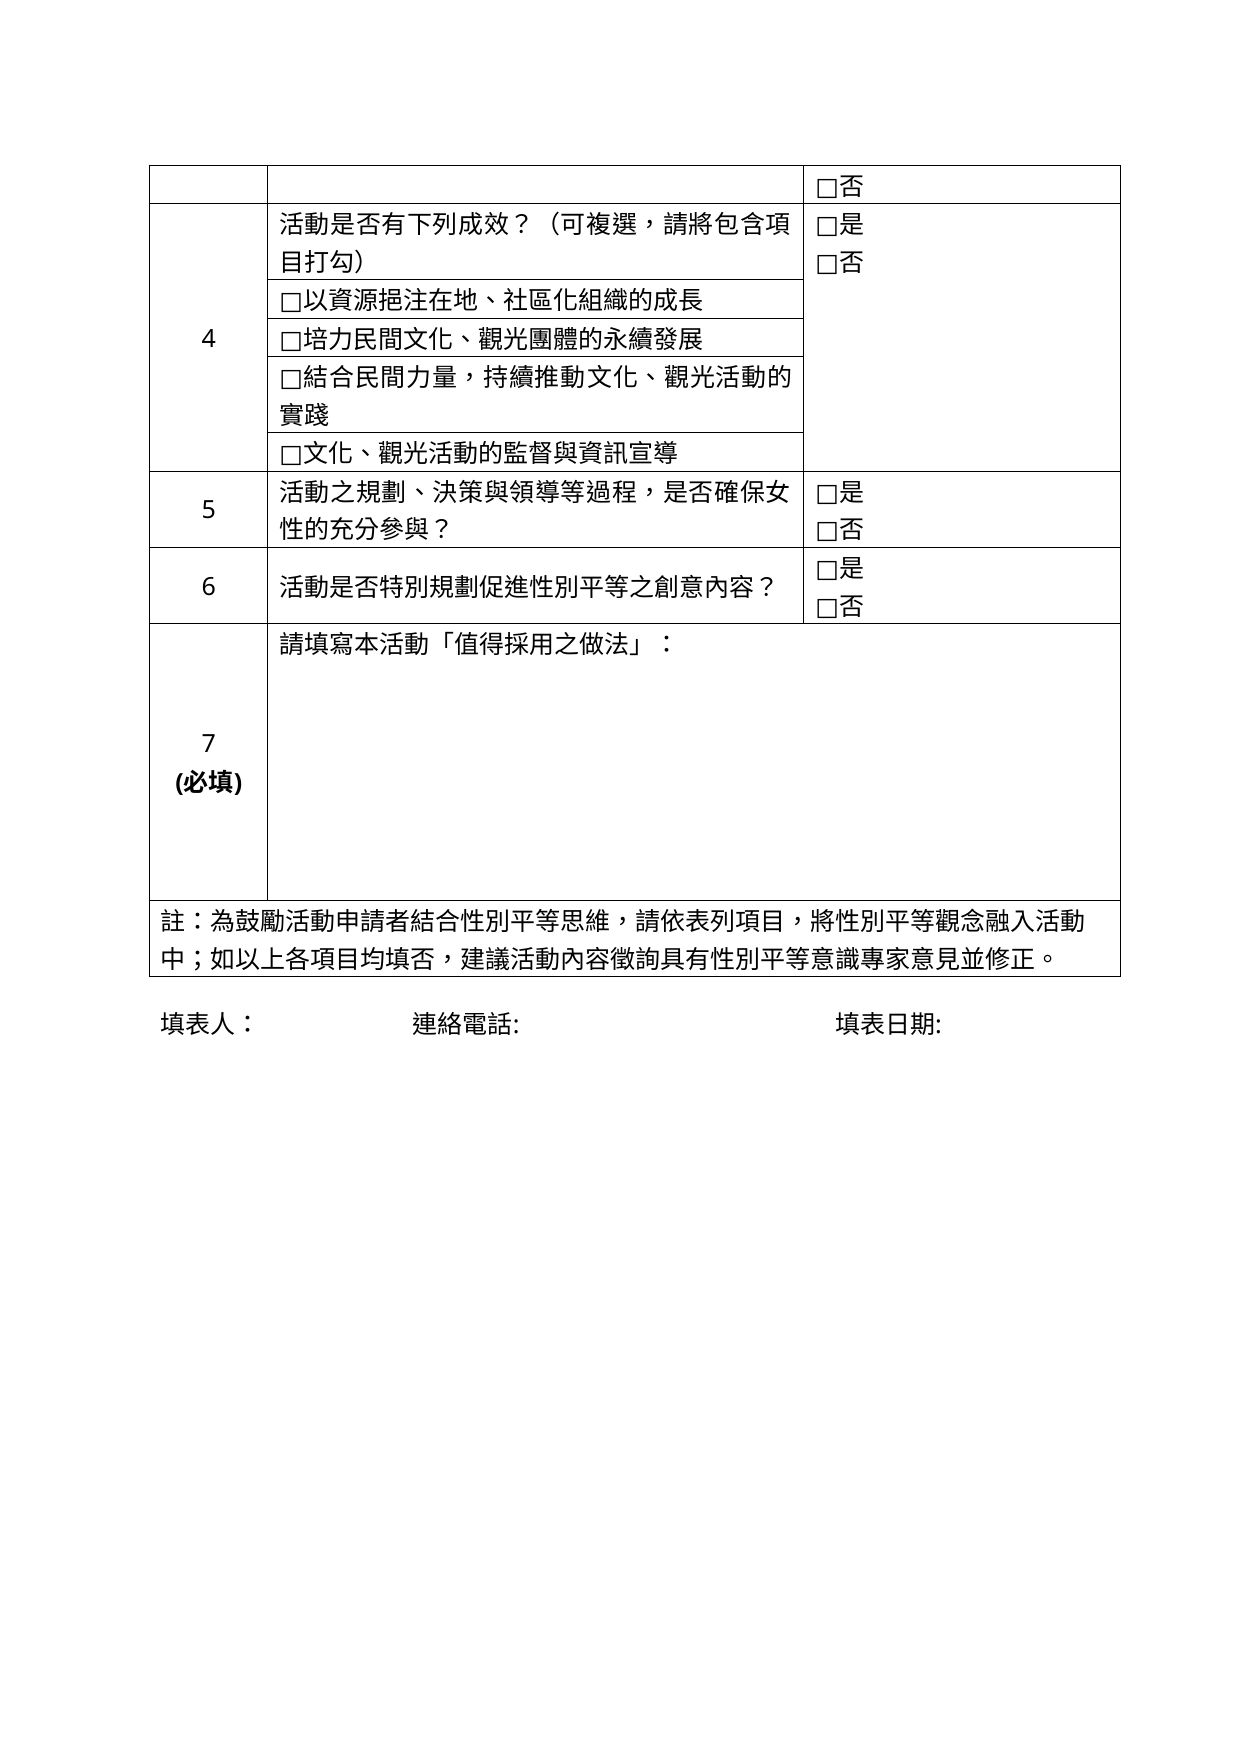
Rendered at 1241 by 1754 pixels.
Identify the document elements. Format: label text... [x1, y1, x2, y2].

table_cell 活動是否有下列成效？（可複選，請將包含項目打勾） [268, 204, 803, 279]
table_cell □是 □否 [804, 472, 1120, 547]
table_cell □否 [804, 166, 1120, 203]
table_cell □以資源挹注在地、社區化組織的成長 [268, 280, 803, 318]
table_cell □是 □否 [804, 204, 1120, 471]
table_cell [268, 166, 803, 203]
table_cell □培力民間文化、觀光團體的永續發展 [268, 319, 803, 356]
table_cell □是 □否 [804, 548, 1120, 623]
table_cell 活動是否特別規劃促進性別平等之創意內容？ [268, 548, 803, 623]
table_cell □結合民間力量，持續推動文化、觀光活動的實踐 [268, 357, 803, 432]
table_cell 7 (必填) [150, 624, 267, 900]
table_cell 活動之規劃、決策與領導等過程，是否確保女性的充分參與？ [268, 472, 803, 547]
table_cell 註：為鼓勵活動申請者結合性別平等思維，請依表列項目，將性別平等觀念融入活動中；如以上各項目均填否，建議活動內容徵詢具有性別平等意識專家意見並修正。 [150, 901, 1120, 976]
table_cell 填表人： [149, 977, 291, 1068]
table_cell 填表日期: [804, 977, 1121, 1068]
table_cell 連絡電話: [291, 977, 804, 1068]
table_cell 4 [150, 204, 267, 471]
table_cell 請填寫本活動「值得採用之做法」： [268, 624, 1120, 900]
table_cell 6 [150, 548, 267, 623]
table_cell [150, 166, 267, 203]
table_cell □文化、觀光活動的監督與資訊宣導 [268, 433, 803, 471]
table_cell 5 [150, 472, 267, 547]
